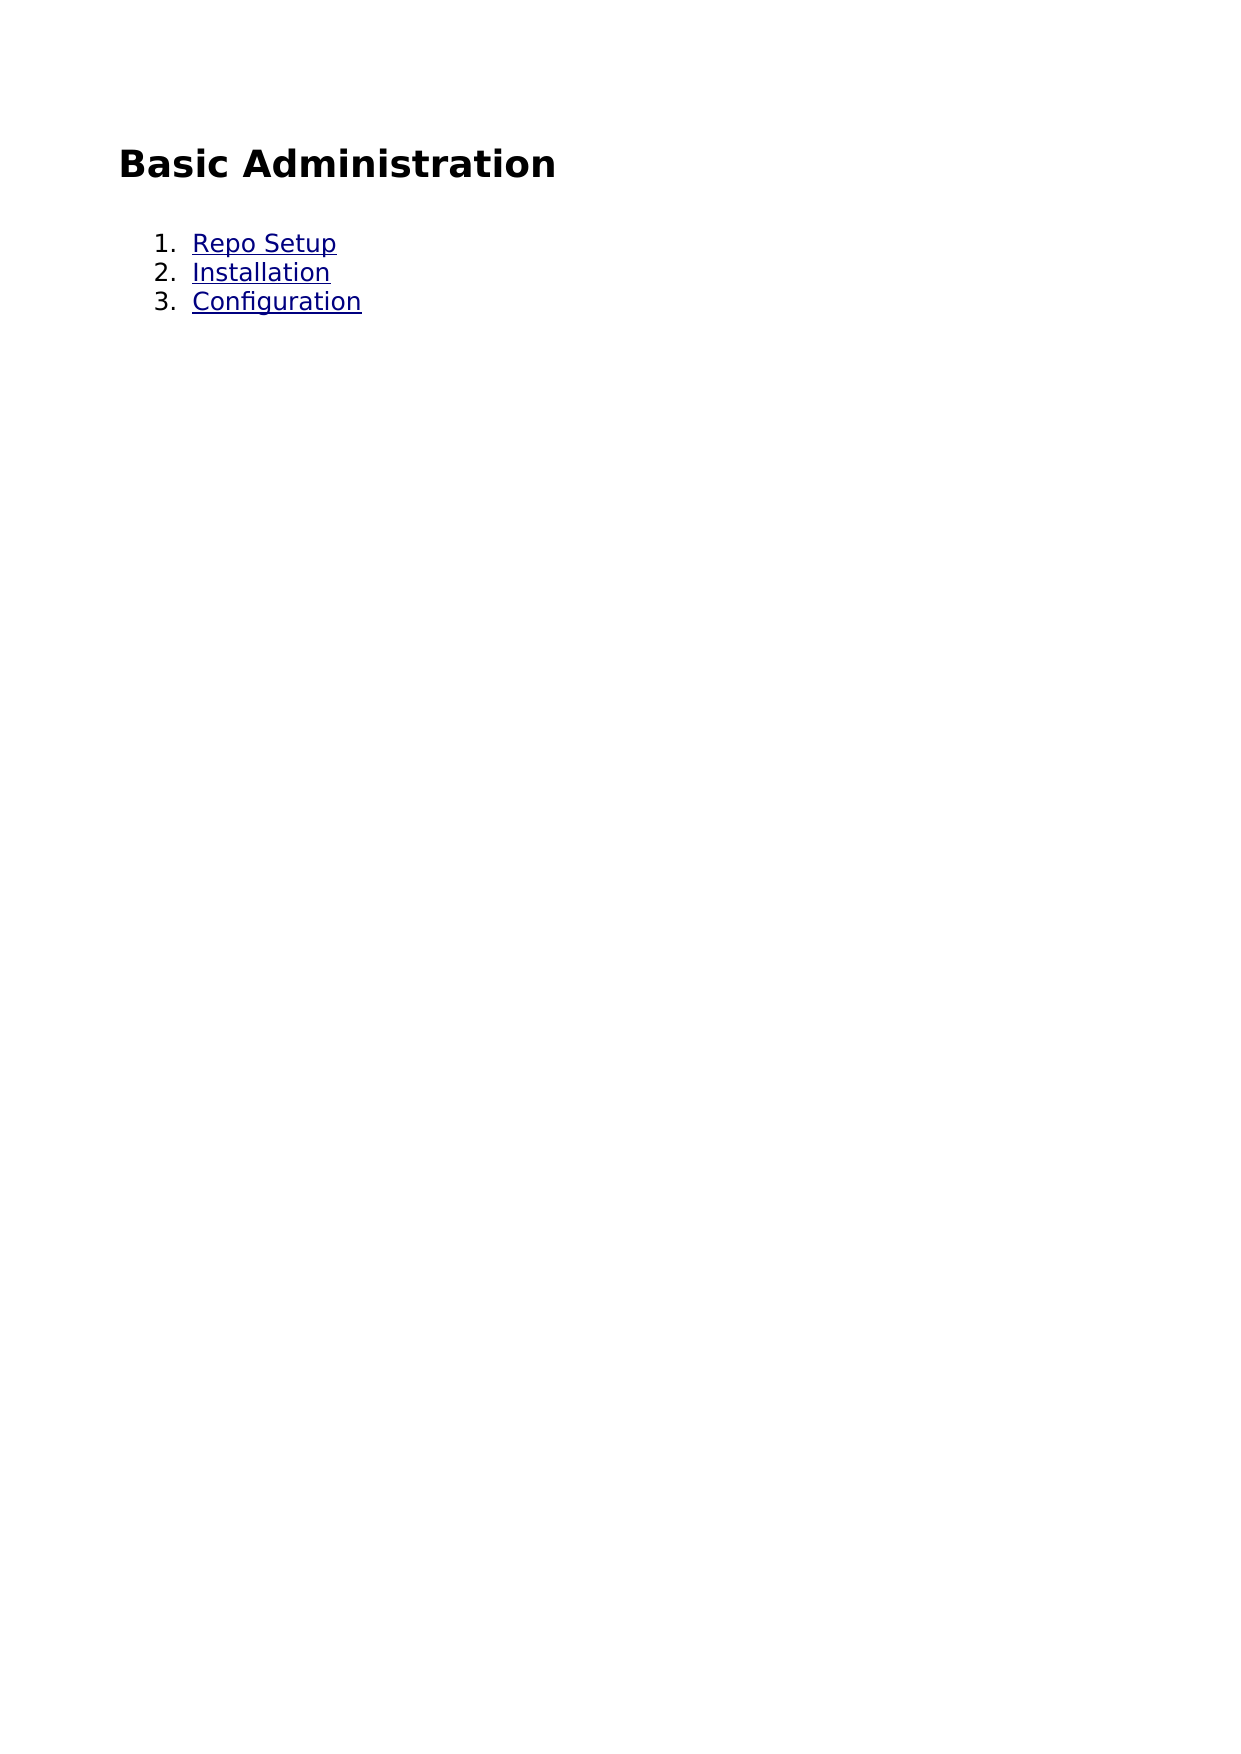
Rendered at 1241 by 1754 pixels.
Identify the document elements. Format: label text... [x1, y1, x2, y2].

subtitle Basic Administration [118, 143, 1122, 187]
list Repo Setup [177, 229, 1122, 258]
list Configuration [177, 287, 1122, 316]
list Installation [177, 258, 1122, 287]
